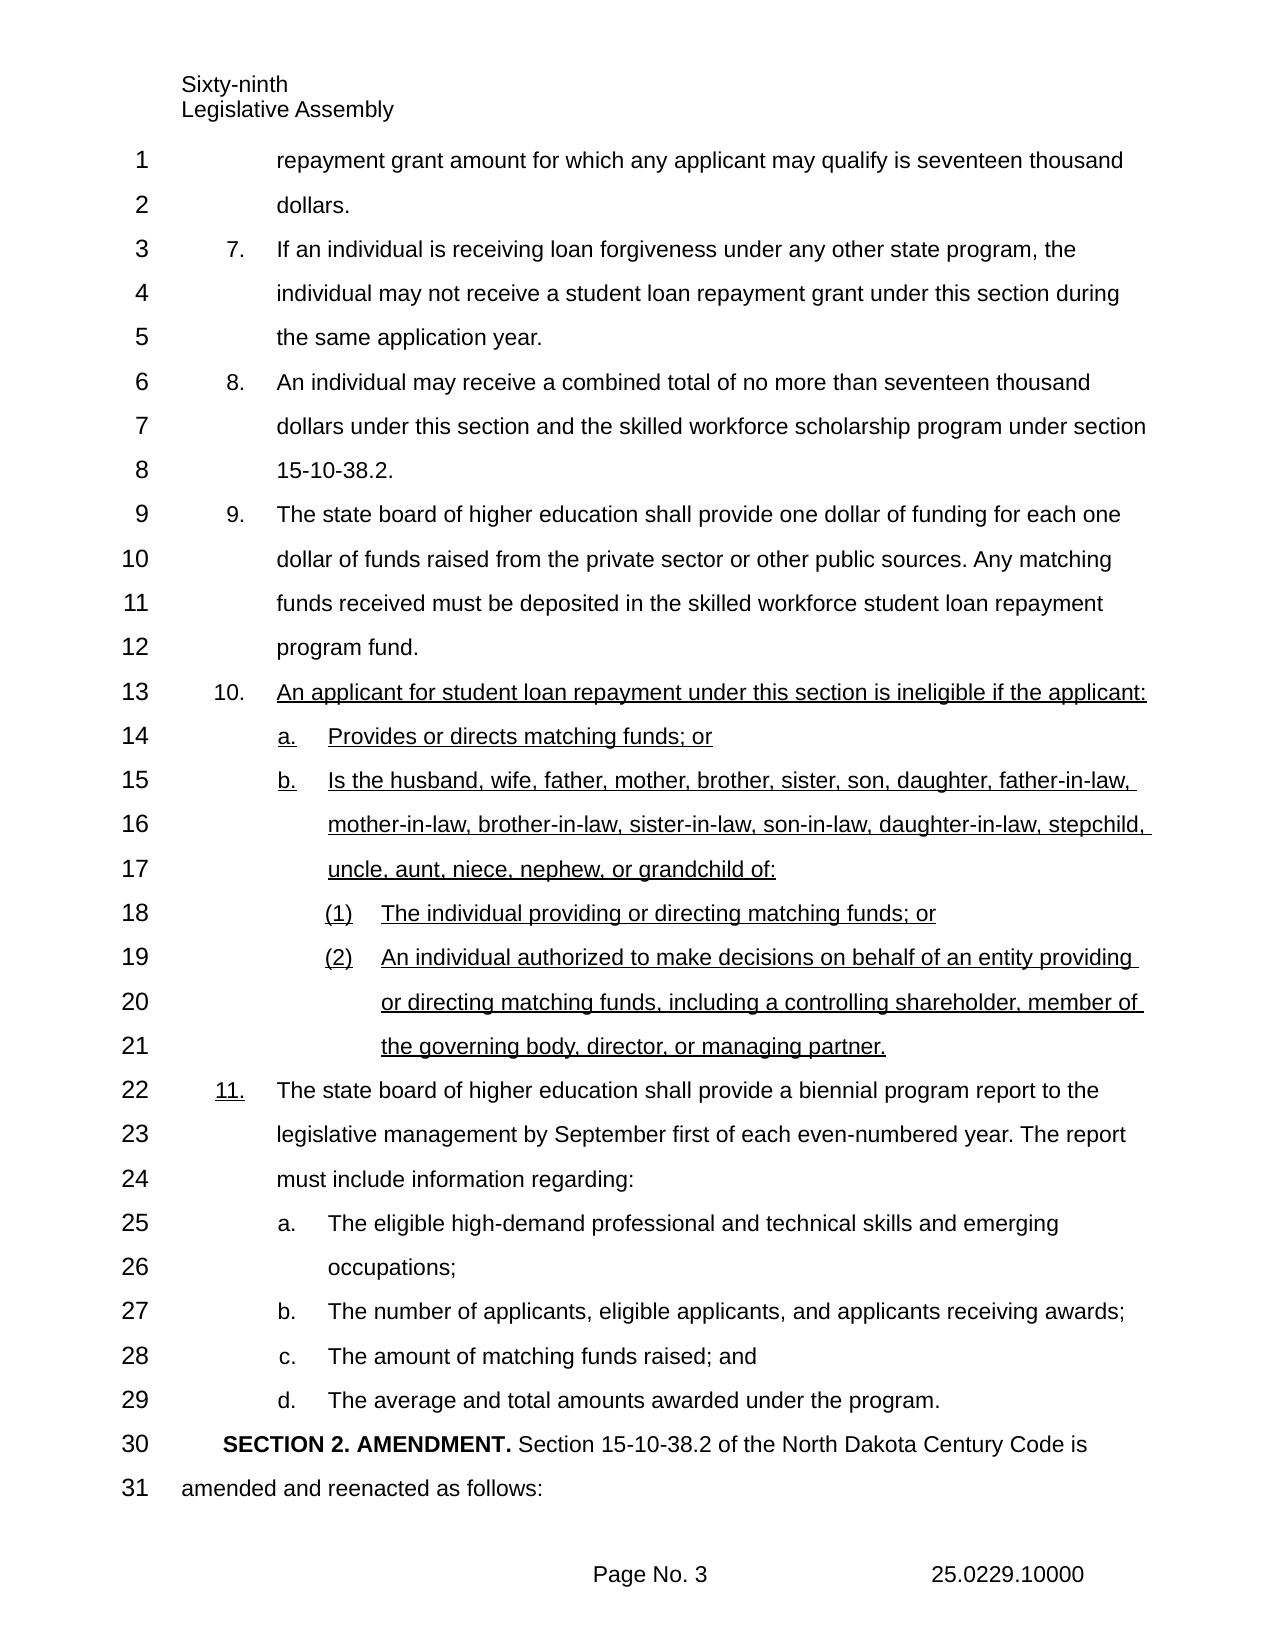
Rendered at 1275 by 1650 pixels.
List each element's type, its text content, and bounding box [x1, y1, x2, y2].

text (1) The individual providing or directing matching funds; or [181, 886, 1154, 930]
text 11. The state board of higher education shall provide a biennial program report to the legislative management by September first of each even‑numbered year. The report must include information regarding: [181, 1063, 1154, 1196]
text a. The eligible high‑demand professional and technical skills and emerging occupations; [181, 1196, 1154, 1284]
text SECTION 2. AMENDMENT. Section 15‑10‑38.2 of the North Dakota Century Code is amended and reenacted as follows: [181, 1417, 1154, 1506]
text repayment grant amount for which any applicant may qualify is seventeen thousand dollars. [181, 133, 1154, 222]
text a. Provides or directs matching funds; or [181, 709, 1154, 753]
text d. The average and total amounts awarded under the program. [181, 1373, 1154, 1417]
text 10. An applicant for student loan repayment under this section is ineligible if the applicant: [181, 664, 1154, 709]
text 7. If an individual is receiving loan forgiveness under any other state program, the individual may not receive a student loan repayment grant under this section during the same application year. [181, 222, 1154, 355]
text 9. The state board of higher education shall provide one dollar of funding for each one dollar of funds raised from the private sector or other public sources. Any matching funds received must be deposited in the skilled workforce student loan repayment program fund. [181, 487, 1154, 664]
text b. Is the husband, wife, father, mother, brother, sister, son, daughter, father‑in‑law, mother‑in‑law, brother‑in‑law, sister‑in‑law, son‑in‑law, daughter‑in‑law, stepchild, uncle, aunt, niece, nephew, or grandchild of: [181, 753, 1154, 886]
text (2) An individual authorized to make decisions on behalf of an entity providing or directing matching funds, including a controlling shareholder, member of the governing body, director, or managing partner. [181, 930, 1154, 1063]
text 8. An individual may receive a combined total of no more than seventeen thousand dollars under this section and the skilled workforce scholarship program under section 15‑10‑38.2. [181, 355, 1154, 487]
text b. The number of applicants, eligible applicants, and applicants receiving awards; [181, 1284, 1154, 1329]
text c. The amount of matching funds raised; and [181, 1329, 1154, 1373]
